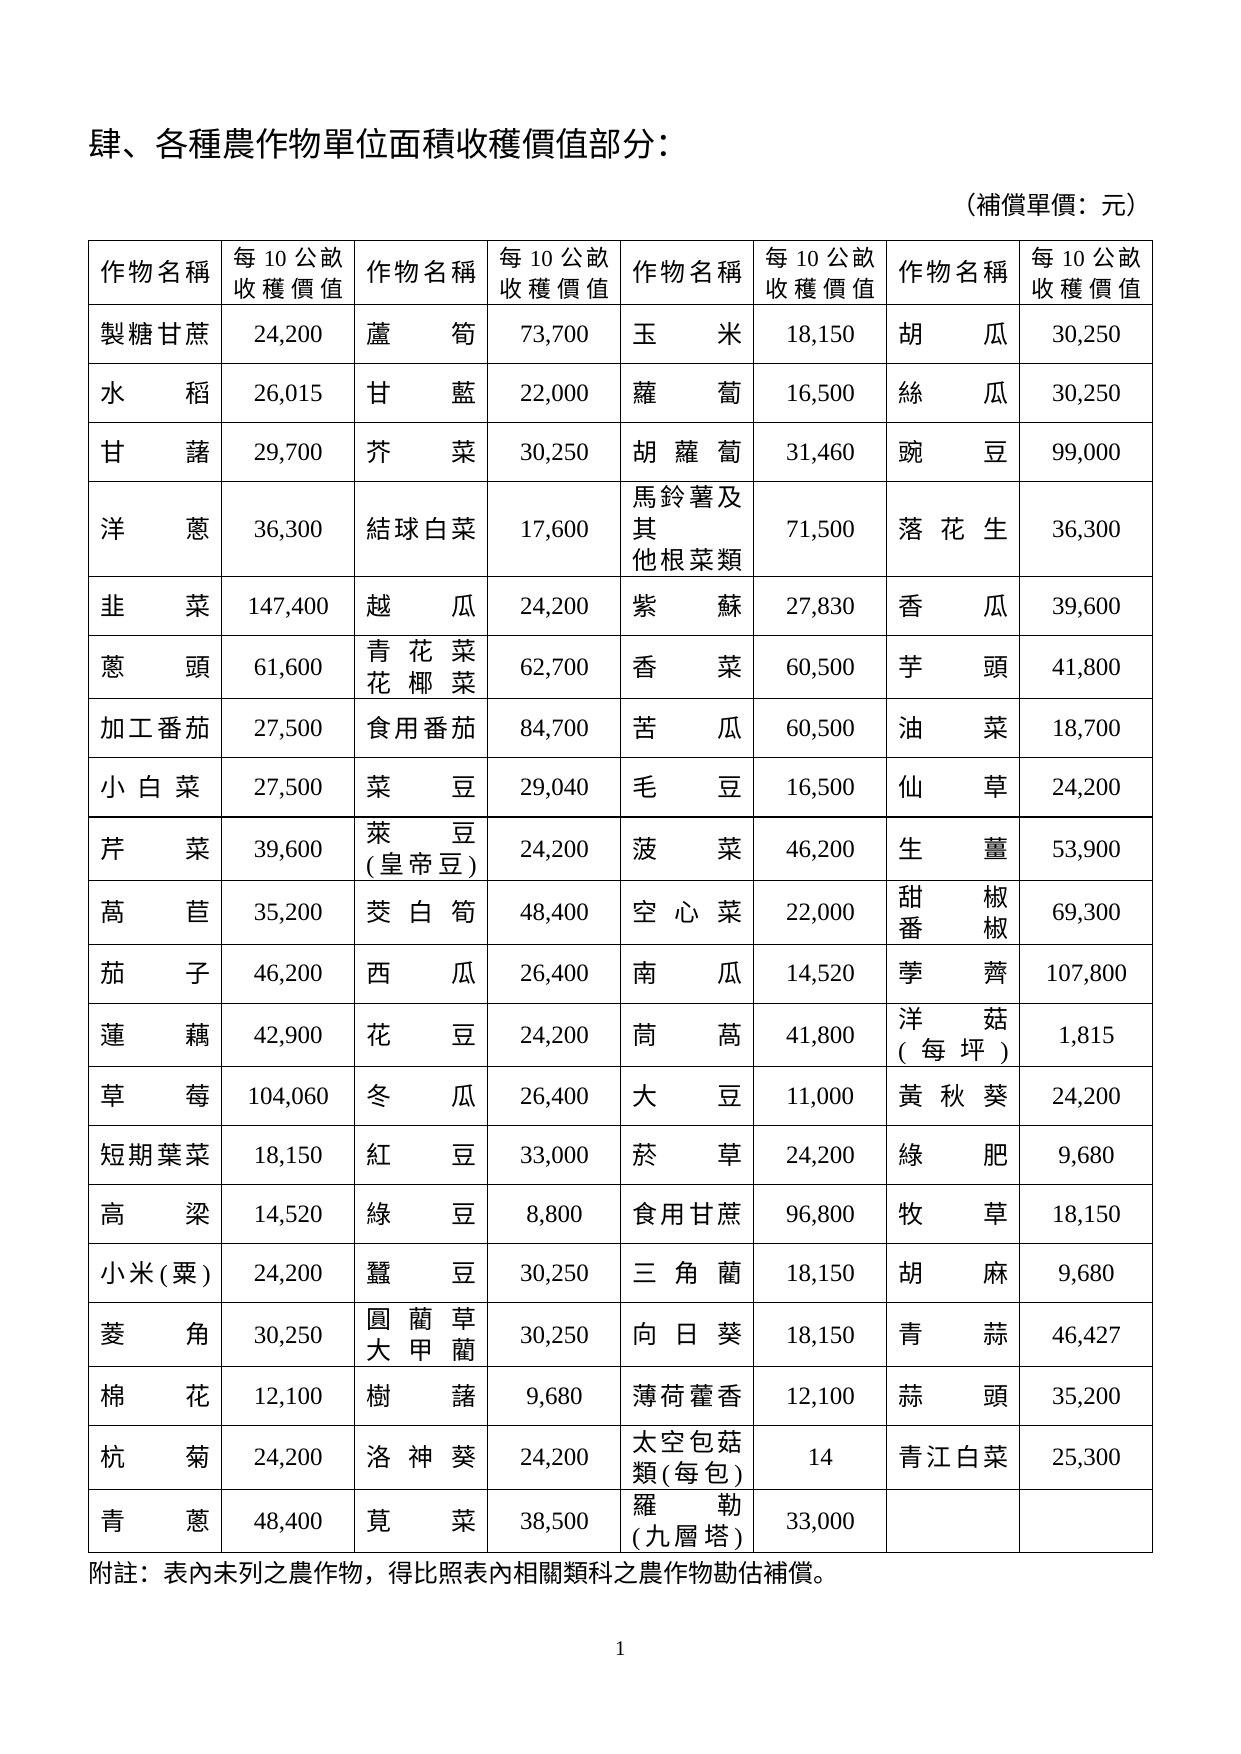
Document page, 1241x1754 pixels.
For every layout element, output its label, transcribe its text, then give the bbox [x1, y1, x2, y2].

table_cell 14 [754, 1426, 886, 1488]
table_cell 青花菜 花椰菜 [355, 636, 487, 698]
table_cell 33,000 [488, 1126, 620, 1184]
table_cell 24,200 [222, 1426, 354, 1488]
table_cell 35,200 [1020, 1367, 1152, 1425]
table_cell 胡瓜 [887, 305, 1019, 363]
table_cell 38,500 [488, 1490, 620, 1552]
table_cell 越瓜 [355, 577, 487, 635]
table_cell 24,200 [1020, 1067, 1152, 1125]
table_cell [1020, 1490, 1152, 1552]
table_cell 油菜 [887, 699, 1019, 757]
table_cell 食用番茄 [355, 699, 487, 757]
table_cell 芥菜 [355, 423, 487, 481]
table_cell 39,600 [1020, 577, 1152, 635]
table_cell 蘆筍 [355, 305, 487, 363]
table_header 每10公畝 收穫價值 [488, 241, 620, 304]
table_cell 萵苣 [89, 881, 221, 943]
table_cell 26,400 [488, 945, 620, 1002]
table_cell 空心菜 [621, 881, 753, 943]
table_cell 84,700 [488, 699, 620, 757]
table_cell 蓮藕 [89, 1004, 221, 1066]
table_cell 莧菜 [355, 1490, 487, 1552]
table_cell 9,680 [488, 1367, 620, 1425]
table_cell 12,100 [222, 1367, 354, 1425]
table_cell 棉花 [89, 1367, 221, 1425]
table_cell 18,150 [754, 305, 886, 363]
table_cell 食用甘蔗 [621, 1185, 753, 1243]
table_cell 生薑 [887, 818, 1019, 880]
table_cell 向日葵 [621, 1303, 753, 1366]
table_cell 薄荷藿香 [621, 1367, 753, 1425]
table_cell 27,500 [222, 758, 354, 816]
table_cell 香菜 [621, 636, 753, 698]
table_cell 36,300 [1020, 482, 1152, 576]
table_cell 18,150 [754, 1244, 886, 1302]
table_cell 絲瓜 [887, 364, 1019, 422]
table_cell 30,250 [488, 1303, 620, 1366]
table_cell 香瓜 [887, 577, 1019, 635]
table_cell 紫蘇 [621, 577, 753, 635]
table_cell 41,800 [754, 1004, 886, 1066]
table_cell 牧草 [887, 1185, 1019, 1243]
table_header 作物名稱 [355, 241, 487, 304]
table_cell 9,680 [1020, 1126, 1152, 1184]
table_cell 小 白 菜 [89, 758, 221, 816]
table_cell 61,600 [222, 636, 354, 698]
table_cell 18,150 [1020, 1185, 1152, 1243]
table_cell 60,500 [754, 636, 886, 698]
table_cell 菱角 [89, 1303, 221, 1366]
table_cell 41,800 [1020, 636, 1152, 698]
text 附註：表內未列之農作物，得比照表內相關類科之農作物勘估補償。 [89, 1553, 1152, 1589]
table_cell 53,900 [1020, 818, 1152, 880]
text 肆、各種農作物單位面積收穫價值部分： [89, 118, 1152, 166]
table_cell 茭白筍 [355, 881, 487, 943]
table_cell 18,700 [1020, 699, 1152, 757]
table_cell 茄子 [89, 945, 221, 1002]
table_cell 33,000 [754, 1490, 886, 1552]
table_cell 69,300 [1020, 881, 1152, 943]
table_cell 高梁 [89, 1185, 221, 1243]
table_cell 25,300 [1020, 1426, 1152, 1488]
table_cell 31,460 [754, 423, 886, 481]
table_cell 24,200 [488, 1426, 620, 1488]
table_cell 青江白菜 [887, 1426, 1019, 1488]
table_cell 39,600 [222, 818, 354, 880]
table_cell 黃秋葵 [887, 1067, 1019, 1125]
table_cell 落花生 [887, 482, 1019, 576]
table_cell 小米(粟) [89, 1244, 221, 1302]
table_cell 24,200 [488, 1004, 620, 1066]
table_cell 22,000 [754, 881, 886, 943]
table_cell 杭菊 [89, 1426, 221, 1488]
table_cell 甘藍 [355, 364, 487, 422]
table_cell 18,150 [754, 1303, 886, 1366]
table_cell 萊豆 (皇帝豆) [355, 818, 487, 880]
table_cell 16,500 [754, 364, 886, 422]
table_cell 30,250 [1020, 364, 1152, 422]
table_cell 製糖甘蔗 [89, 305, 221, 363]
table_cell 22,000 [488, 364, 620, 422]
table_cell 26,400 [488, 1067, 620, 1125]
table_cell 蘿蔔 [621, 364, 753, 422]
table_cell 24,200 [488, 818, 620, 880]
table_cell 三角藺 [621, 1244, 753, 1302]
table_cell 27,830 [754, 577, 886, 635]
table_cell 苦瓜 [621, 699, 753, 757]
table_header 作物名稱 [89, 241, 221, 304]
table_cell 42,900 [222, 1004, 354, 1066]
table_cell 茼萵 [621, 1004, 753, 1066]
table_cell 30,250 [488, 1244, 620, 1302]
table_header 每10公畝 收穫價值 [1020, 241, 1152, 304]
table_cell 107,800 [1020, 945, 1152, 1002]
table_cell 短期葉菜 [89, 1126, 221, 1184]
table_cell 太空包菇 類(每包) [621, 1426, 753, 1488]
table_cell 蠶豆 [355, 1244, 487, 1302]
table_cell 30,250 [222, 1303, 354, 1366]
table_cell 71,500 [754, 482, 886, 576]
table_cell 48,400 [222, 1490, 354, 1552]
table_cell 29,040 [488, 758, 620, 816]
table_cell 水稻 [89, 364, 221, 422]
table_cell 芋頭 [887, 636, 1019, 698]
table_cell 8,800 [488, 1185, 620, 1243]
table_cell 11,000 [754, 1067, 886, 1125]
table_cell 27,500 [222, 699, 354, 757]
table_cell 99,000 [1020, 423, 1152, 481]
table_cell 加工番茄 [89, 699, 221, 757]
table_cell 46,200 [222, 945, 354, 1002]
table_cell 14,520 [222, 1185, 354, 1243]
table_cell 甜椒 番椒 [887, 881, 1019, 943]
table_cell 洋菇 (每坪) [887, 1004, 1019, 1066]
table_cell 17,600 [488, 482, 620, 576]
table_cell 24,200 [754, 1126, 886, 1184]
table_cell 18,150 [222, 1126, 354, 1184]
table_cell 24,200 [1020, 758, 1152, 816]
table_cell 菠菜 [621, 818, 753, 880]
table_cell 菜豆 [355, 758, 487, 816]
table_cell 南瓜 [621, 945, 753, 1002]
table_cell 36,300 [222, 482, 354, 576]
table_cell 29,700 [222, 423, 354, 481]
table_cell 147,400 [222, 577, 354, 635]
table_cell 綠肥 [887, 1126, 1019, 1184]
table_header 每10公畝 收穫價值 [754, 241, 886, 304]
table_cell 樹藷 [355, 1367, 487, 1425]
table_cell 26,015 [222, 364, 354, 422]
table_header 每10公畝 收穫價值 [222, 241, 354, 304]
table_cell 46,200 [754, 818, 886, 880]
table_cell [887, 1490, 1019, 1552]
table_cell 芹菜 [89, 818, 221, 880]
table_cell 毛豆 [621, 758, 753, 816]
text （補償單價：元） [89, 185, 1152, 221]
table_cell 蔥頭 [89, 636, 221, 698]
table_cell 46,427 [1020, 1303, 1152, 1366]
table_cell 12,100 [754, 1367, 886, 1425]
table_cell 大豆 [621, 1067, 753, 1125]
table_cell 30,250 [488, 423, 620, 481]
table_cell 青蔥 [89, 1490, 221, 1552]
table_cell 仙草 [887, 758, 1019, 816]
table_cell 62,700 [488, 636, 620, 698]
table_cell 60,500 [754, 699, 886, 757]
table_cell 荸薺 [887, 945, 1019, 1002]
table_cell 韭菜 [89, 577, 221, 635]
table_cell 綠豆 [355, 1185, 487, 1243]
table_cell 菸草 [621, 1126, 753, 1184]
table_cell 圓藺草 大甲藺 [355, 1303, 487, 1366]
table_cell 甘藷 [89, 423, 221, 481]
table_cell 玉米 [621, 305, 753, 363]
table_cell 24,200 [488, 577, 620, 635]
table_cell 24,200 [222, 305, 354, 363]
table_header 作物名稱 [887, 241, 1019, 304]
table_cell 16,500 [754, 758, 886, 816]
table_cell 48,400 [488, 881, 620, 943]
table_cell 1,815 [1020, 1004, 1152, 1066]
table_cell 紅豆 [355, 1126, 487, 1184]
table_cell 結球白菜 [355, 482, 487, 576]
table_cell 24,200 [222, 1244, 354, 1302]
table_cell 14,520 [754, 945, 886, 1002]
table_cell 104,060 [222, 1067, 354, 1125]
table_cell 青蒜 [887, 1303, 1019, 1366]
table_cell 胡麻 [887, 1244, 1019, 1302]
table_cell 35,200 [222, 881, 354, 943]
table_header 作物名稱 [621, 241, 753, 304]
table_cell 蒜頭 [887, 1367, 1019, 1425]
table_cell 洛神葵 [355, 1426, 487, 1488]
table_cell 洋蔥 [89, 482, 221, 576]
table_cell 96,800 [754, 1185, 886, 1243]
table_cell 西瓜 [355, 945, 487, 1002]
table_cell 30,250 [1020, 305, 1152, 363]
table_cell 73,700 [488, 305, 620, 363]
table_cell 豌豆 [887, 423, 1019, 481]
table_cell 馬鈴薯及其 他根菜類 [621, 482, 753, 576]
table_cell 冬瓜 [355, 1067, 487, 1125]
table_cell 花豆 [355, 1004, 487, 1066]
table_cell 9,680 [1020, 1244, 1152, 1302]
table_cell 胡蘿蔔 [621, 423, 753, 481]
table_cell 草莓 [89, 1067, 221, 1125]
table_cell 羅勒 (九層塔) [621, 1490, 753, 1552]
